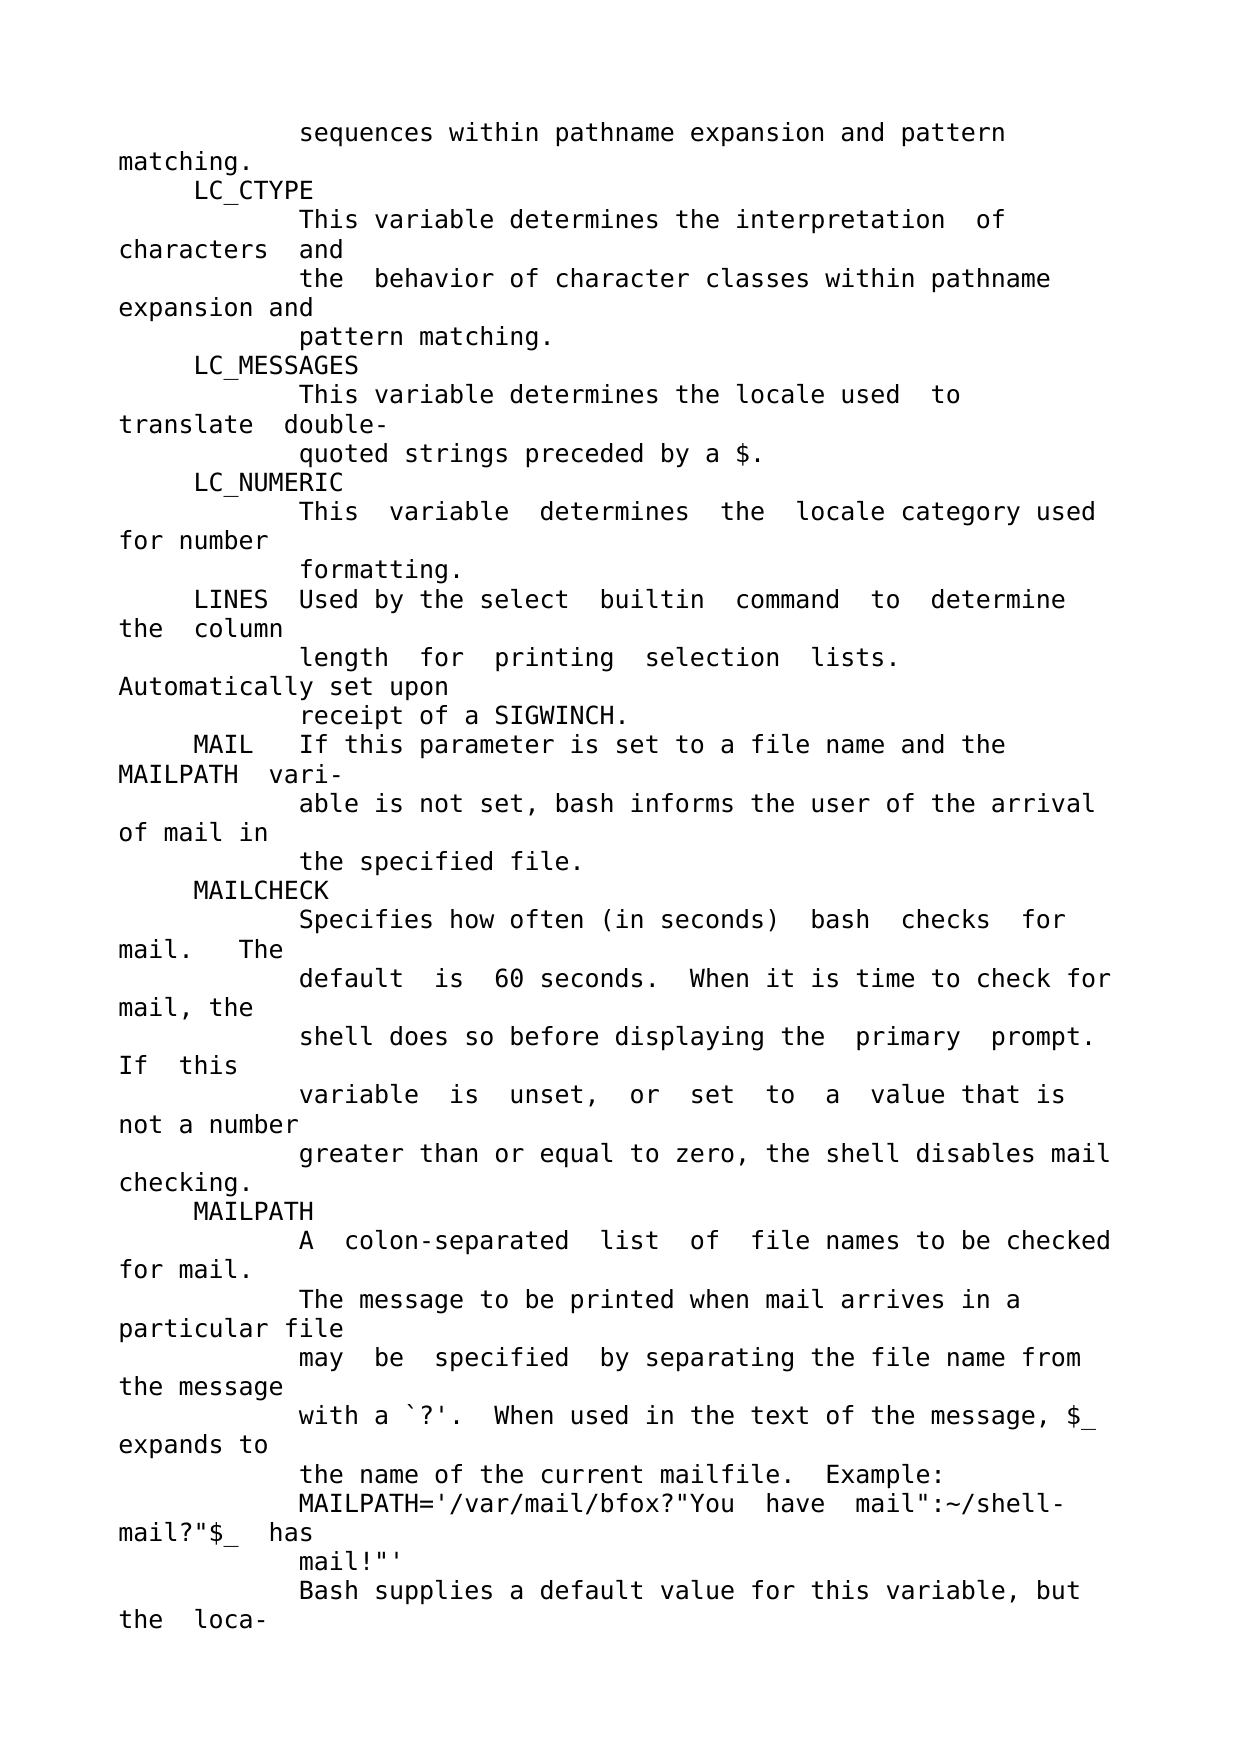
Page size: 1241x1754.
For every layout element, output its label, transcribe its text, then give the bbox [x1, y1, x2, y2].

text sequences within pathname expansion and pattern matching. LC_CTYPE This variable determines the interpretation of characters and the behavior of character classes within pathname expansion and pattern matching. LC_MESSAGES This variable determines the locale used to translate double- quoted strings preceded by a $. LC_NUMERIC This variable determines the locale category used for number formatting. LINES Used by the select builtin command to determine the column length for printing selection lists. Automatically set upon receipt of a SIGWINCH. MAIL If this parameter is set to a file name and the MAILPATH vari- able is not set, bash informs the user of the arrival of mail in the specified file. MAILCHECK Specifies how often (in seconds) bash checks for mail. The default is 60 seconds. When it is time to check for mail, the shell does so before displaying the primary prompt. If this variable is unset, or set to a value that is not a number greater than or equal to zero, the shell disables mail checking. MAILPATH A colon-separated list of file names to be checked for mail. The message to be printed when mail arrives in a particular file may be specified by separating the file name from the message with a `?'. When used in the text of the message, $_ expands to the name of the current mailfile. Example: MAILPATH='/var/mail/bfox?"You have mail":~/shell-mail?"$_ has mail!"' Bash supplies a default value for this variable, but the loca- [118, 118, 1122, 1635]
